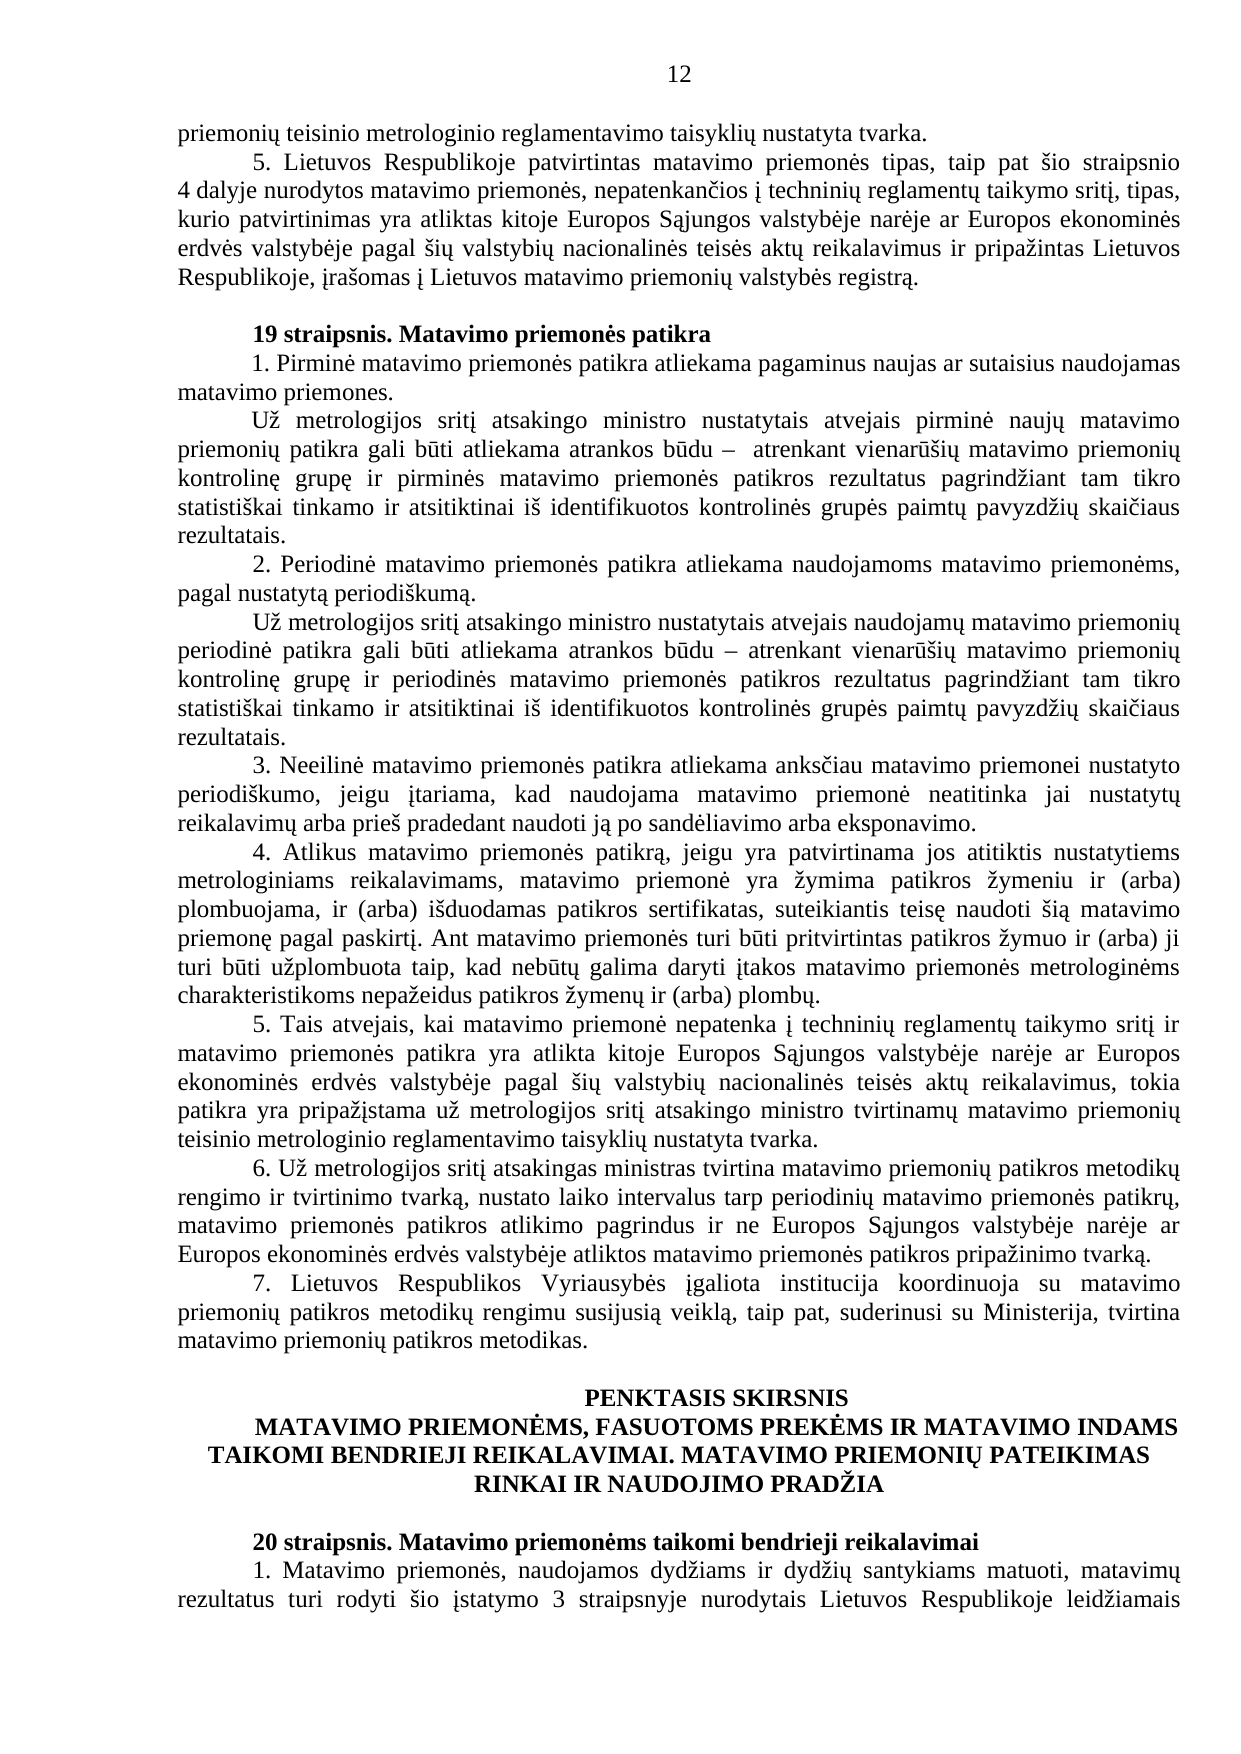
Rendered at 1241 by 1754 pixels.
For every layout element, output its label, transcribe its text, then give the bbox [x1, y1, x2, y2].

text 19 straipsnis. Matavimo priemonės patikra [177, 319, 1181, 348]
text 5. Lietuvos Respublikoje patvirtintas matavimo priemonės tipas, taip pat šio straipsnio 4 dalyje nurodytos matavimo priemonės, nepatenkančios į techninių reglamentų taikymo sritį, tipas, kurio patvirtinimas yra atliktas kitoje Europos Sąjungos valstybėje narėje ar Europos ekonominės erdvės valstybėje pagal šių valstybių nacionalinės teisės aktų reikalavimus ir pripažintas Lietuvos Respublikoje, įrašomas į Lietuvos matavimo priemonių valstybės registrą. [177, 147, 1181, 291]
text Už metrologijos sritį atsakingo ministro nustatytais atvejais naudojamų matavimo priemonių periodinė patikra gali būti atliekama atrankos būdu – atrenkant vienarūšių matavimo priemonių kontrolinę grupę ir periodinės matavimo priemonės patikros rezultatus pagrindžiant tam tikro statistiškai tinkamo ir atsitiktinai iš identifikuotos kontrolinės grupės paimtų pavyzdžių skaičiaus rezultatais. [177, 607, 1181, 751]
text 20 straipsnis. Matavimo priemonėms taikomi bendrieji reikalavimai [177, 1527, 1181, 1556]
text 1. Matavimo priemonės, naudojamos dydžiams ir dydžių santykiams matuoti, matavimų rezultatus turi rodyti šio įstatymo 3 straipsnyje nurodytais Lietuvos Respublikoje leidžiamais [177, 1556, 1181, 1613]
text 7. Lietuvos Respublikos Vyriausybės įgaliota institucija koordinuoja su matavimo priemonių patikros metodikų rengimu susijusią veiklą, taip pat, suderinusi su Ministerija, tvirtina matavimo priemonių patikros metodikas. [177, 1268, 1181, 1354]
text priemonių teisinio metrologinio reglamentavimo taisyklių nustatyta tvarka. [177, 118, 1181, 147]
text 2. Periodinė matavimo priemonės patikra atliekama naudojamoms matavimo priemonėms, pagal nustatytą periodiškumą. [177, 549, 1181, 607]
text MATAVIMO PRIEMONĖMS, FASUOTOMS PREKĖMS IR MATAVIMO INDAMS TAIKOMI BENDRIEJI REIKALAVIMAI. MATAVIMO PRIEMONIŲ PATEIKIMAS RINKAI IR NAUDOJIMO PRADŽIA [177, 1412, 1181, 1498]
text 1. Pirminė matavimo priemonės patikra atliekama pagaminus naujas ar sutaisius naudojamas matavimo priemones. [177, 348, 1181, 406]
text 4. Atlikus matavimo priemonės patikrą, jeigu yra patvirtinama jos atitiktis nustatytiems metrologiniams reikalavimams, matavimo priemonė yra žymima patikros žymeniu ir (arba) plombuojama, ir (arba) išduodamas patikros sertifikatas, suteikiantis teisę naudoti šią matavimo priemonę pagal paskirtį. Ant matavimo priemonės turi būti pritvirtintas patikros žymuo ir (arba) ji turi būti užplombuota taip, kad nebūtų galima daryti įtakos matavimo priemonės metrologinėms charakteristikoms nepažeidus patikros žymenų ir (arba) plombų. [177, 837, 1181, 1009]
text 5. Tais atvejais, kai matavimo priemonė nepatenka į techninių reglamentų taikymo sritį ir matavimo priemonės patikra yra atlikta kitoje Europos Sąjungos valstybėje narėje ar Europos ekonominės erdvės valstybėje pagal šių valstybių nacionalinės teisės aktų reikalavimus, tokia patikra yra pripažįstama už metrologijos sritį atsakingo ministro tvirtinamų matavimo priemonių teisinio metrologinio reglamentavimo taisyklių nustatyta tvarka. [177, 1009, 1181, 1153]
text PENKTASIS SKIRSNIS [177, 1383, 1181, 1412]
text Už metrologijos sritį atsakingo ministro nustatytais atvejais pirminė naujų matavimo priemonių patikra gali būti atliekama atrankos būdu – atrenkant vienarūšių matavimo priemonių kontrolinę grupę ir pirminės matavimo priemonės patikros rezultatus pagrindžiant tam tikro statistiškai tinkamo ir atsitiktinai iš identifikuotos kontrolinės grupės paimtų pavyzdžių skaičiaus rezultatais. [177, 406, 1181, 549]
text 3. Neeilinė matavimo priemonės patikra atliekama anksčiau matavimo priemonei nustatyto periodiškumo, jeigu įtariama, kad naudojama matavimo priemonė neatitinka jai nustatytų reikalavimų arba prieš pradedant naudoti ją po sandėliavimo arba eksponavimo. [177, 751, 1181, 837]
text 6. Už metrologijos sritį atsakingas ministras tvirtina matavimo priemonių patikros metodikų rengimo ir tvirtinimo tvarką, nustato laiko intervalus tarp periodinių matavimo priemonės patikrų, matavimo priemonės patikros atlikimo pagrindus ir ne Europos Sąjungos valstybėje narėje ar Europos ekonominės erdvės valstybėje atliktos matavimo priemonės patikros pripažinimo tvarką. [177, 1153, 1181, 1268]
